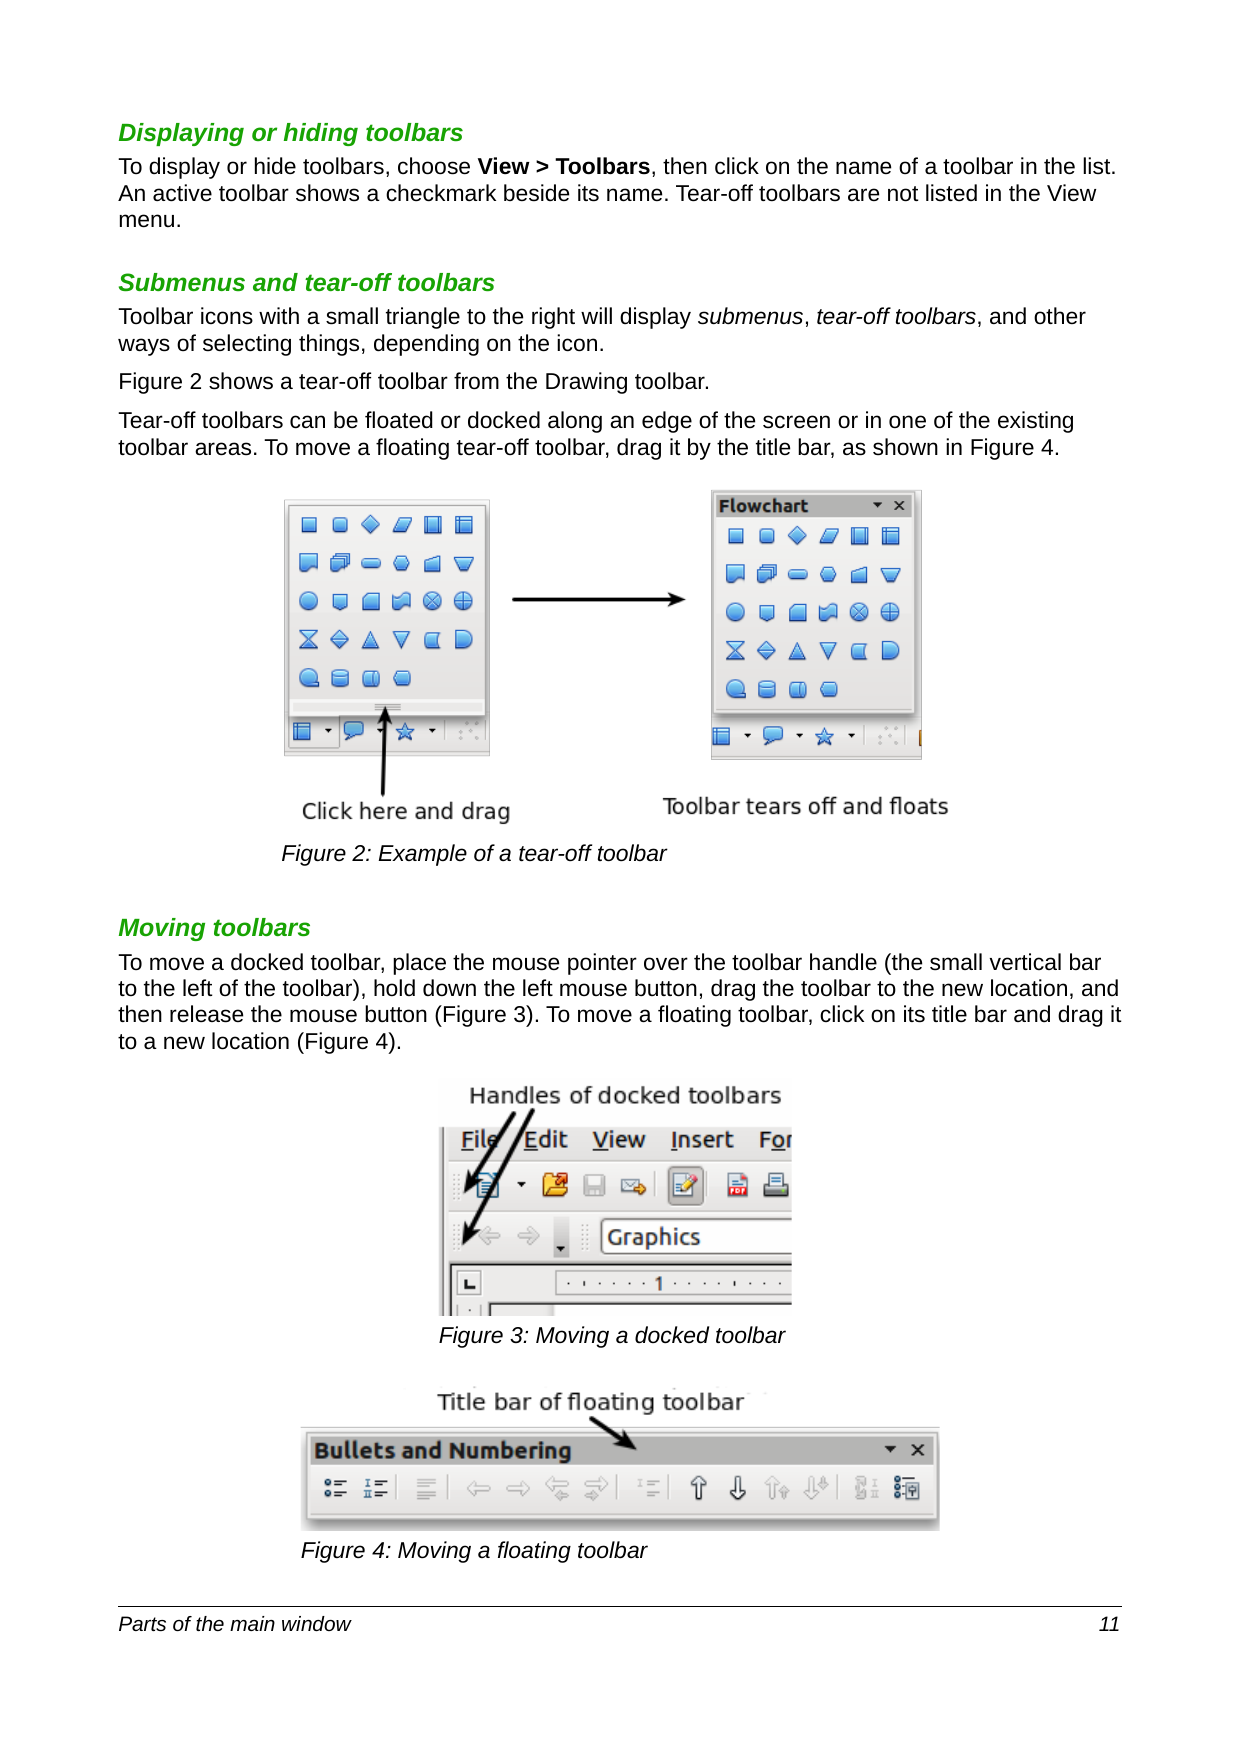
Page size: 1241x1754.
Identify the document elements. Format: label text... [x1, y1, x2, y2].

text Figure 2 shows a tear-off toolbar from the Drawing toolbar. [118, 368, 1122, 395]
text Figure 3: Moving a docked toolbar [438, 1322, 802, 1348]
text To display or hide toolbars, choose View > Toolbars, then click on the name of a toolbar in the list. An active toolbar shows a checkmark beside its name. Tear-off toolbars are not listed in the View menu. [118, 153, 1122, 232]
text Figure 4: Moving a floating toolbar [301, 1537, 940, 1563]
text Tear-off toolbars can be floated or docked along an edge of the screen or in one of the existing toolbar areas. To move a floating tear-off toolbar, drag it by the title bar, as shown in Figure 4. [118, 407, 1122, 460]
subtitle Displaying or hiding toolbars [118, 118, 1122, 147]
subtitle Moving toolbars [118, 913, 1122, 942]
picture [300, 1382, 940, 1531]
text Figure 2: Example of a tear-off toolbar [281, 840, 959, 867]
picture [281, 485, 959, 834]
picture [438, 1078, 792, 1316]
text Toolbar icons with a small triangle to the right will display submenus, tear-off toolbars, and other ways of selecting things, depending on the icon. [118, 303, 1122, 356]
text To move a docked toolbar, place the mouse pointer over the toolbar handle (the small vertical bar to the left of the toolbar), hold down the left mouse button, drag the toolbar to the new location, and then release the mouse button (Figure 3). To move a floating toolbar, click on its title bar and drag it to a new location (Figure 4). [118, 948, 1122, 1054]
subtitle Submenus and tear-off toolbars [118, 268, 1122, 297]
